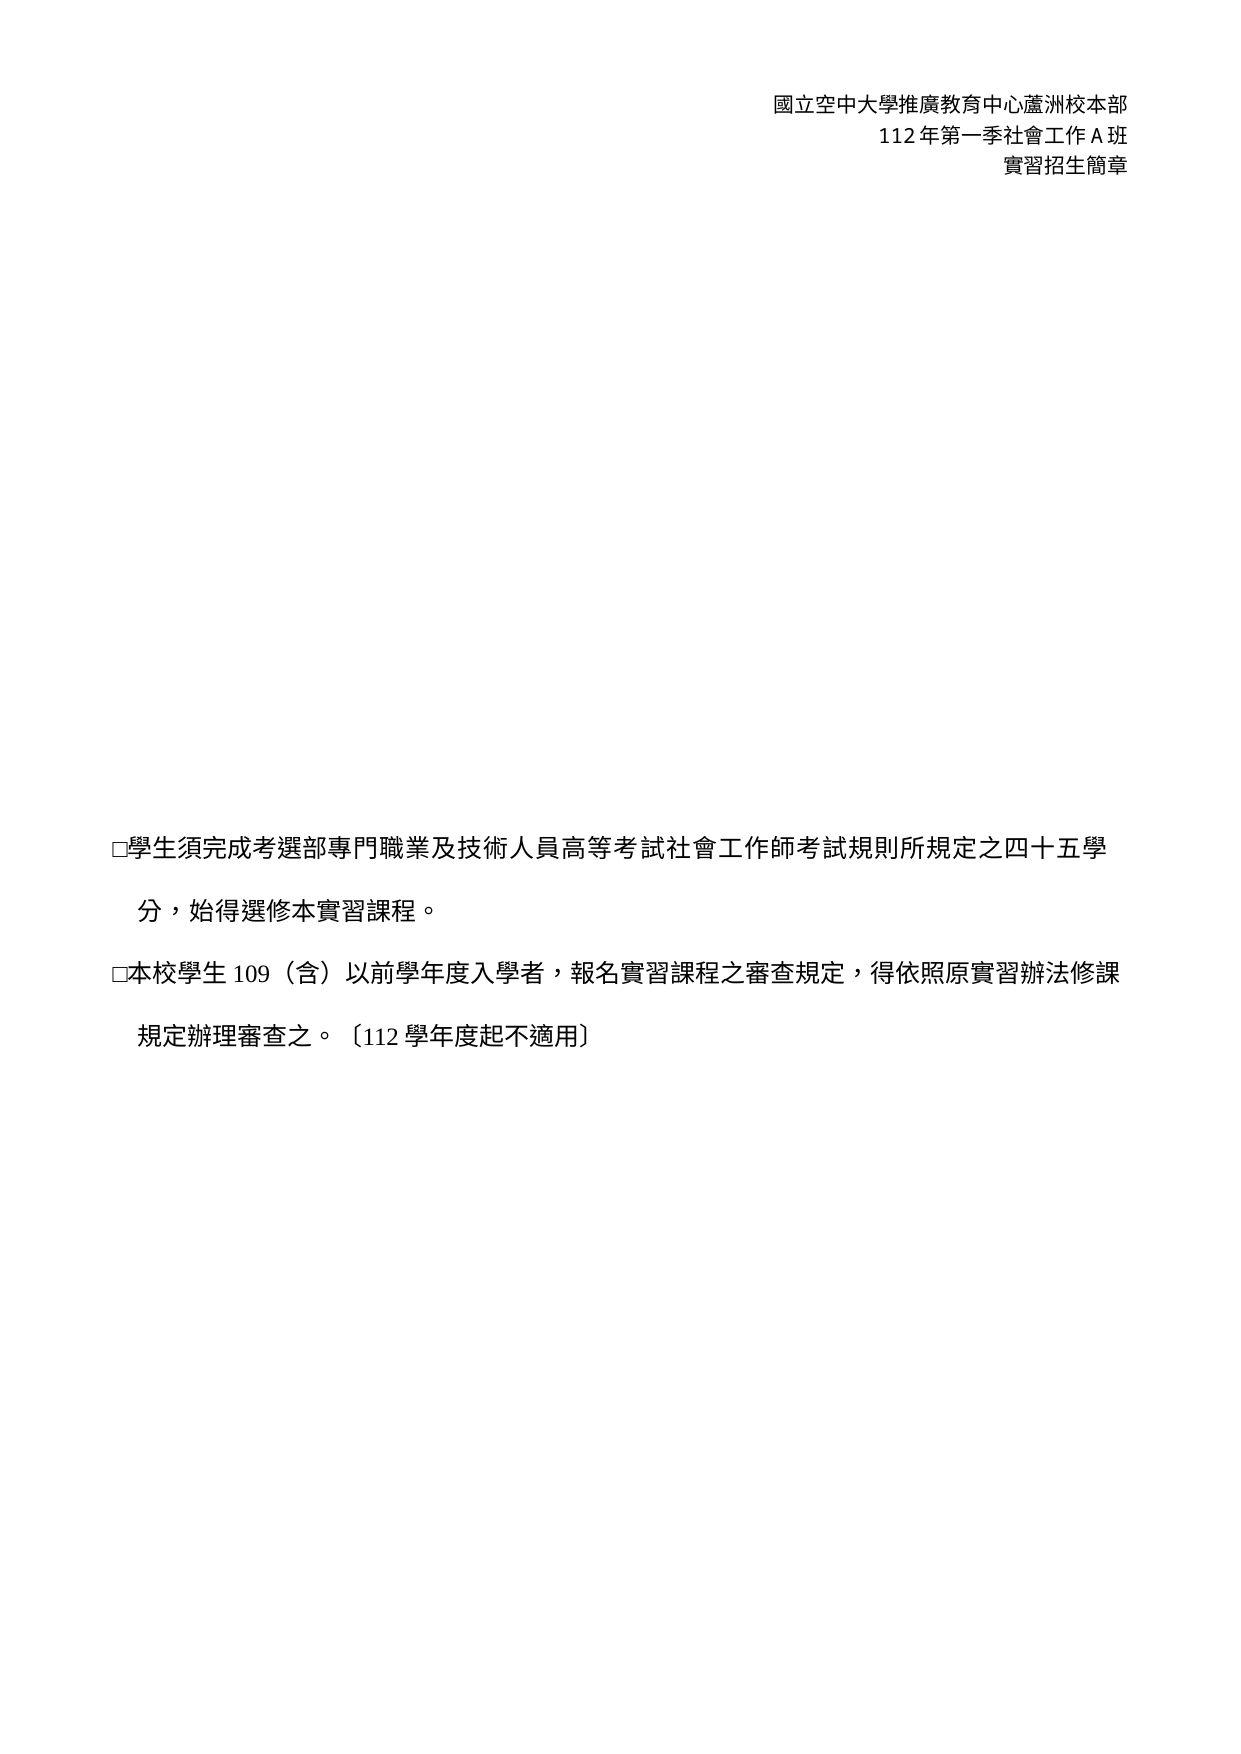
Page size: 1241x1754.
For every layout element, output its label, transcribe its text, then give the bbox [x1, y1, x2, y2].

text □學生須完成考選部專門職業及技術人員高等考試社會工作師考試規則所規定之四十五學分，始得選修本實習課程。 [112, 805, 1128, 930]
text □本校學生109（含）以前學年度入學者，報名實習課程之審查規定，得依照原實習辦法修課規定辦理審查之。〔112學年度起不適用〕 [112, 930, 1128, 1055]
